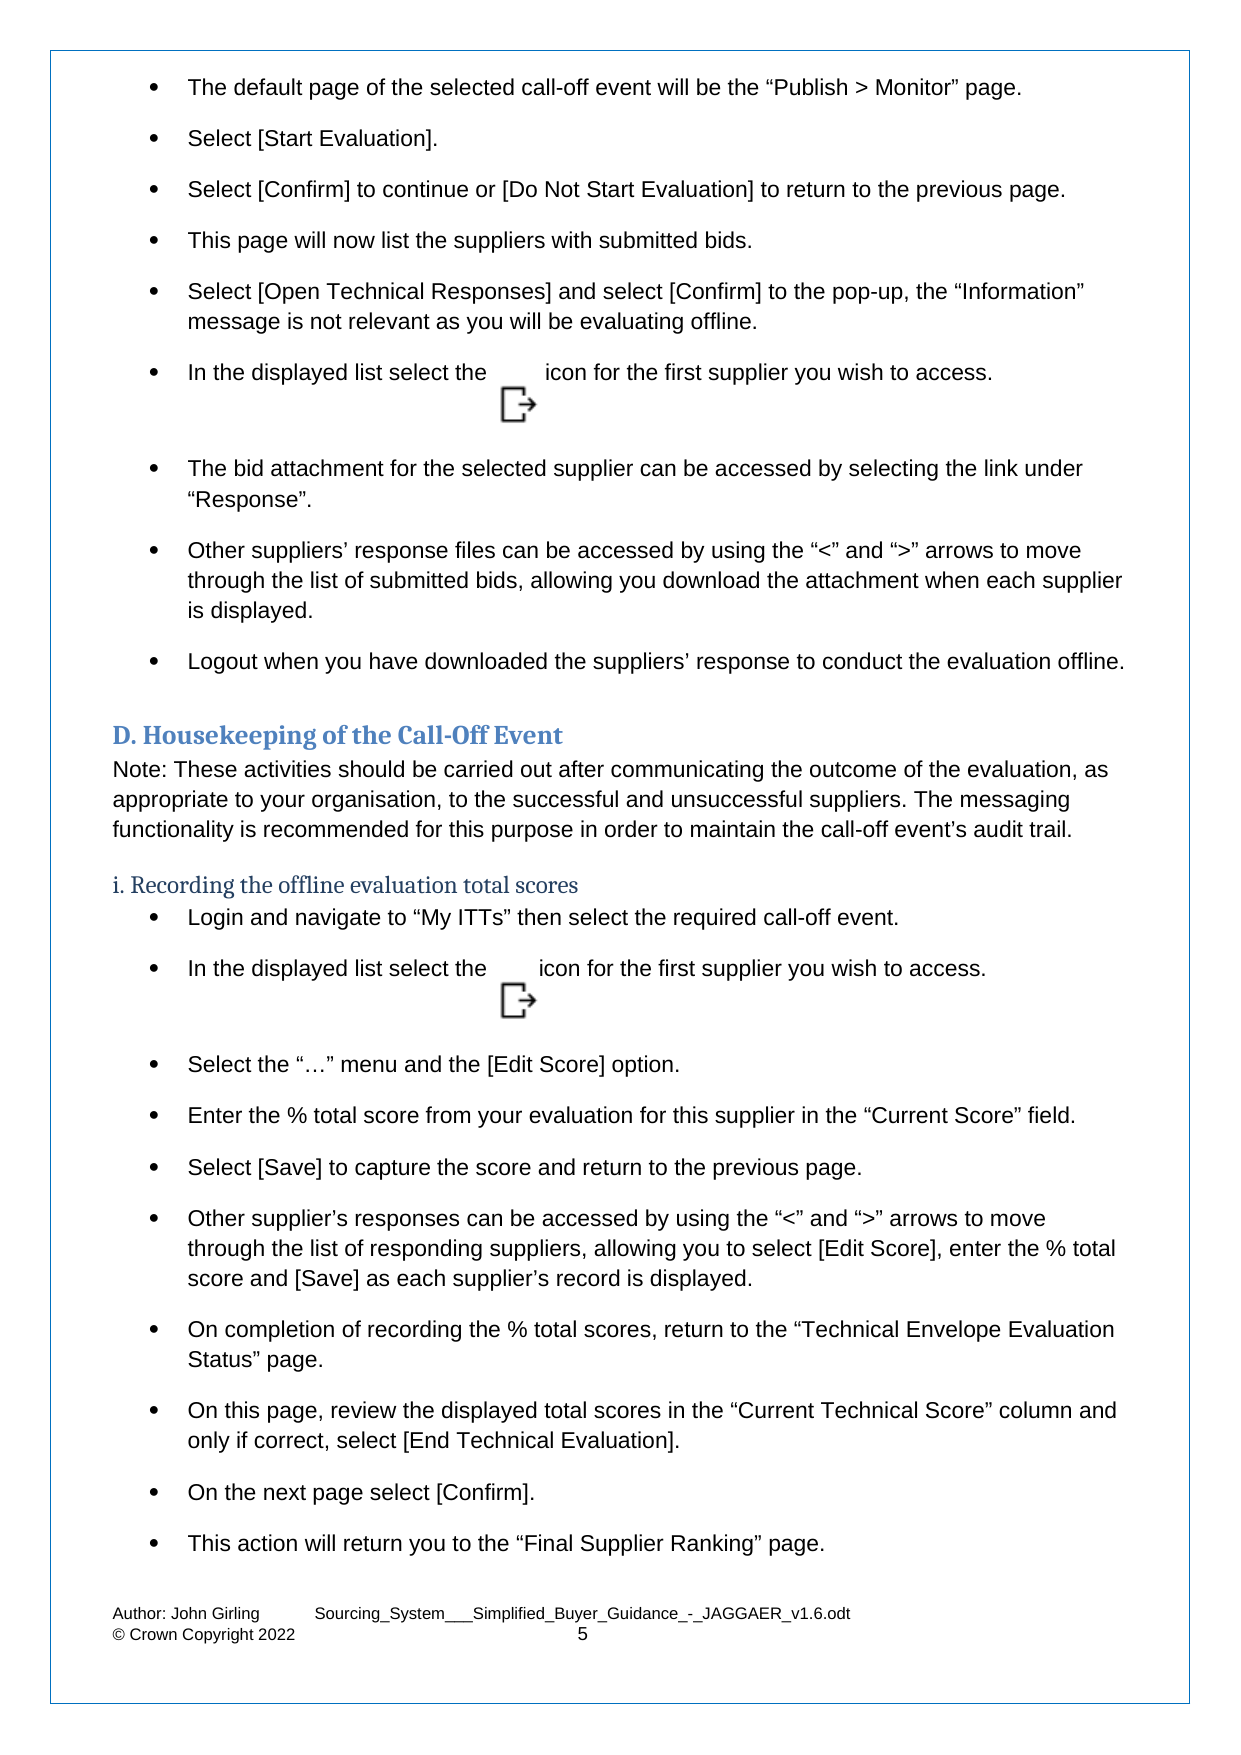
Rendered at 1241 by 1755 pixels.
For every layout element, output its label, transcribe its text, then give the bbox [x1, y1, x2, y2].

list On completion of recording the % total scores, return to the “Technical Envelope Evaluation Status” page. [150, 1316, 1128, 1373]
subtitle D. Housekeeping of the Call-Off Event [112, 720, 1128, 751]
subtitle i. Recording the offline evaluation total scores [112, 871, 1128, 900]
list The default page of the selected call-off event will be the “Publish > Monitor” page. [150, 74, 1128, 100]
list Select [Open Technical Responses] and select [Confirm] to the pop-up, the “Information” message is not relevant as you will be evaluating offline. [150, 278, 1128, 334]
list Other supplier’s responses can be accessed by using the “<” and “>” arrows to move through the list of responding suppliers, allowing you to select [Edit Score], enter the % total score and [Save] as each supplier’s record is displayed. [150, 1204, 1128, 1291]
list Enter the % total score from your evaluation for this supplier in the “Current Score” field. [150, 1102, 1128, 1129]
list Other suppliers’ response files can be accessed by using the “<” and “>” arrows to move through the list of submitted bids, allowing you download the attachment when each supplier is displayed. [150, 537, 1128, 623]
list Select [Start Evaluation]. [150, 125, 1128, 151]
list The bid attachment for the selected supplier can be accessed by selecting the link under “Response”. [150, 455, 1128, 512]
list In the displayed list select the icon for the first supplier you wish to access. [150, 359, 1128, 431]
list This page will now list the suppliers with submitted bids. [150, 227, 1128, 253]
list Select [Confirm] to continue or [Do Not Start Evaluation] to return to the previous page. [150, 176, 1128, 202]
text Note: These activities should be carried out after communicating the outcome of the evaluation, as appropriate to your organisation, to the successful and unsuccessful suppliers. The messaging functionality is recommended for this purpose in order to maintain the call-off event’s audit trail. [112, 756, 1128, 842]
list On this page, review the displayed total scores in the “Current Technical Score” column and only if correct, select [End Technical Evaluation]. [150, 1397, 1128, 1454]
list Login and navigate to “My ITTs” then select the required call-off event. [150, 904, 1128, 931]
list Select the “…” menu and the [Edit Score] option. [150, 1051, 1128, 1078]
list Logout when you have downloaded the suppliers’ response to conduct the evaluation offline. [150, 648, 1128, 674]
list Select [Save] to capture the score and return to the previous page. [150, 1153, 1128, 1180]
list On the next page select [Confirm]. [150, 1478, 1128, 1505]
list This action will return you to the “Final Supplier Ranking” page. [150, 1529, 1128, 1556]
list In the displayed list select the icon for the first supplier you wish to access. [150, 955, 1128, 1027]
